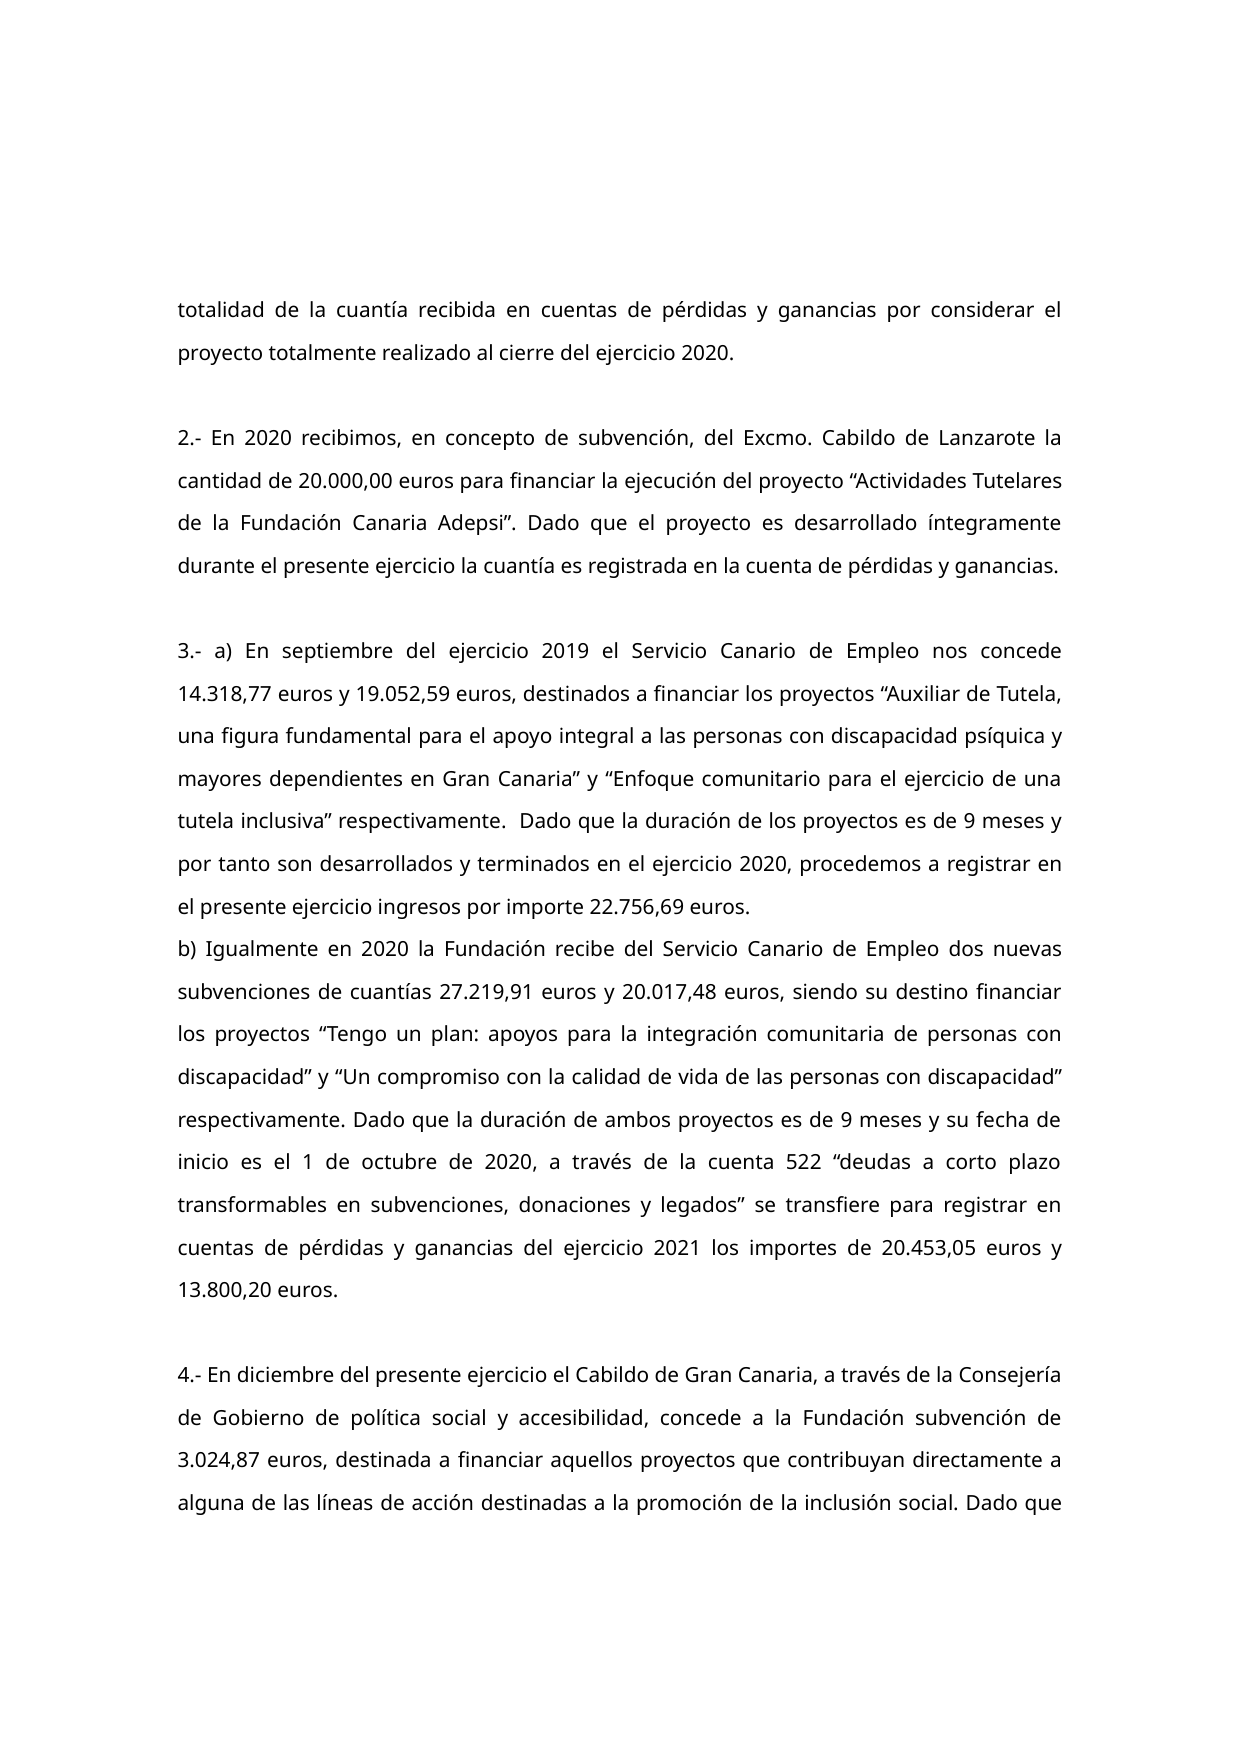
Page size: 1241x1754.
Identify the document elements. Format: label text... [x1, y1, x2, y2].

text 4.- En diciembre del presente ejercicio el Cabildo de Gran Canaria, a través de la Consejería de Gobierno de política social y accesibilidad, concede a la Fundación subvención de 3.024,87 euros, destinada a financiar aquellos proyectos que contribuyan directamente a alguna de las líneas de acción destinadas a la promoción de la inclusión social. Dado que [177, 1360, 1063, 1517]
text totalidad de la cuantía recibida en cuentas de pérdidas y ganancias por considerar el proyecto totalmente realizado al cierre del ejercicio 2020. [177, 295, 1063, 366]
text b) Igualmente en 2020 la Fundación recibe del Servicio Canario de Empleo dos nuevas subvenciones de cuantías 27.219,91 euros y 20.017,48 euros, siendo su destino financiar los proyectos “Tengo un plan: apoyos para la integración comunitaria de personas con discapacidad” y “Un compromiso con la calidad de vida de las personas con discapacidad” respectivamente. Dado que la duración de ambos proyectos es de 9 meses y su fecha de inicio es el 1 de octubre de 2020, a través de la cuenta 522 “deudas a corto plazo transformables en subvenciones, donaciones y legados” se transfiere para registrar en cuentas de pérdidas y ganancias del ejercicio 2021 los importes de 20.453,05 euros y 13.800,20 euros. [177, 934, 1063, 1304]
text 3.- a) En septiembre del ejercicio 2019 el Servicio Canario de Empleo nos concede 14.318,77 euros y 19.052,59 euros, destinados a financiar los proyectos “Auxiliar de Tutela, una figura fundamental para el apoyo integral a las personas con discapacidad psíquica y mayores dependientes en Gran Canaria” y “Enfoque comunitario para el ejercicio de una tutela inclusiva” respectivamente. Dado que la duración de los proyectos es de 9 meses y por tanto son desarrollados y terminados en el ejercicio 2020, procedemos a registrar en el presente ejercicio ingresos por importe 22.756,69 euros. [177, 636, 1063, 920]
text 2.- En 2020 recibimos, en concepto de subvención, del Excmo. Cabildo de Lanzarote la cantidad de 20.000,00 euros para financiar la ejecución del proyecto “Actividades Tutelares de la Fundación Canaria Adepsi”. Dado que el proyecto es desarrollado íntegramente durante el presente ejercicio la cuantía es registrada en la cuenta de pérdidas y ganancias. [177, 423, 1063, 579]
